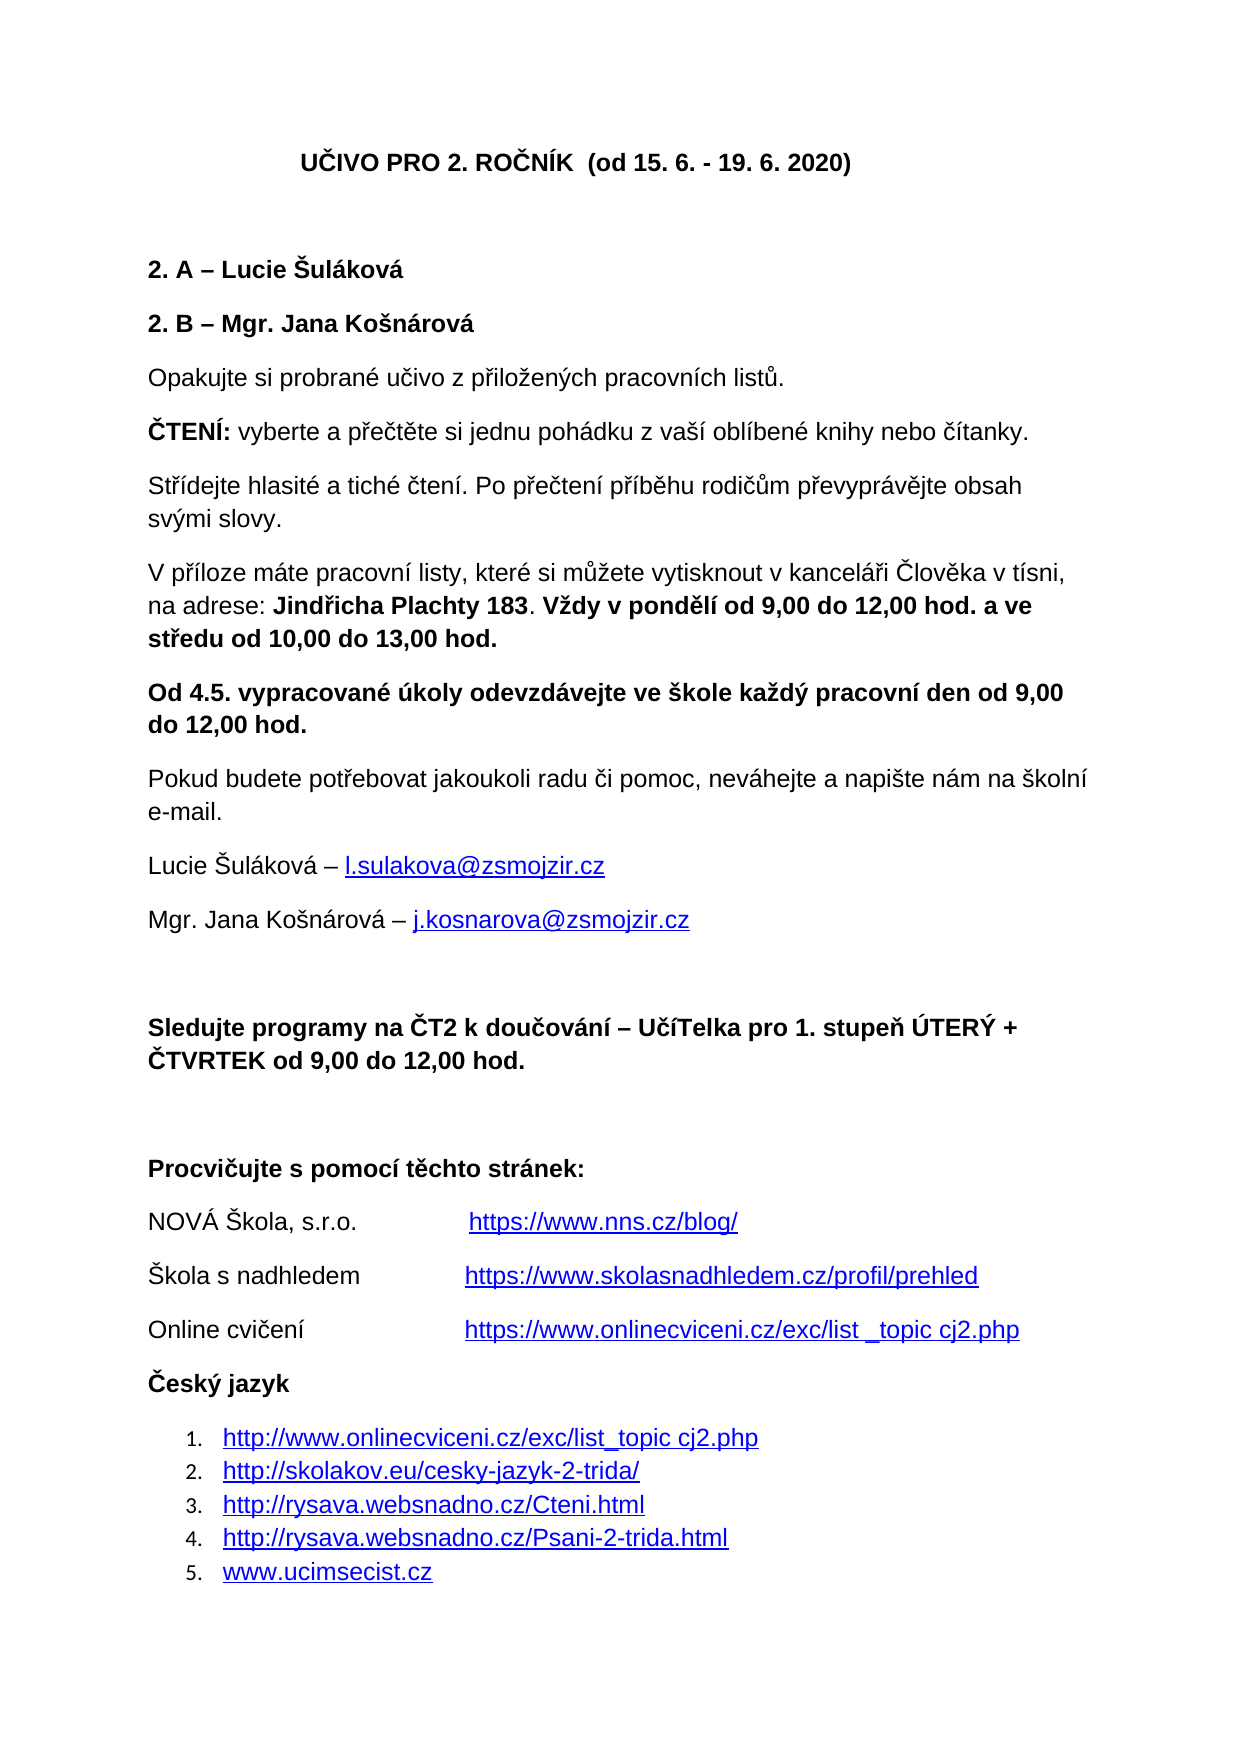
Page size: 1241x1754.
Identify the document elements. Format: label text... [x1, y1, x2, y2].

text Procvičujte s pomocí těchto stránek: [148, 1153, 1093, 1182]
text 2. B – Mgr. Jana Košnárová [148, 309, 1093, 338]
text Český jazyk [148, 1369, 1093, 1398]
list http://rysava.websnadno.cz/Cteni.html [185, 1490, 1093, 1519]
list www.ucimsecist.cz [185, 1557, 1093, 1586]
text Mgr. Jana Košnárová – j.kosnarova@zsmojzir.cz [148, 905, 1093, 934]
text UČIVO PRO 2. ROČNÍK (od 15. 6. - 19. 6. 2020) [148, 148, 1093, 176]
list http://www.onlinecviceni.cz/exc/list_topic cj2.php [185, 1423, 1093, 1452]
list http://rysava.websnadno.cz/Psani-2-trida.html [185, 1523, 1093, 1553]
text Lucie Šuláková – l.sulakova@zsmojzir.cz [148, 851, 1093, 880]
text Pokud budete potřebovat jakoukoli radu či pomoc, neváhejte a napište nám na školní e-mail. [148, 764, 1093, 826]
text ČTENÍ: vyberte a přečtěte si jednu pohádku z vaší oblíbené knihy nebo čítanky. [148, 417, 1093, 446]
text Škola s nadhledem https://www.skolasnadhledem.cz/profil/prehled [148, 1261, 1093, 1290]
text Střídejte hlasité a tiché čtení. Po přečtení příběhu rodičům převyprávějte obsah svými slovy. [148, 471, 1093, 532]
text Od 4.5. vypracované úkoly odevzdávejte ve škole každý pracovní den od 9,00 do 12,00 hod. [148, 677, 1093, 739]
text V příloze máte pracovní listy, které si můžete vytisknout v kanceláři Člověka v tísni, na adrese: Jindřicha Plachty 183. Vždy v pondělí od 9,00 do 12,00 hod. a ve středu od 10,00 do 13,00 hod. [148, 558, 1093, 652]
text Sledujte programy na ČT2 k doučování – UčíTelka pro 1. stupeň ÚTERÝ + ČTVRTEK od 9,00 do 12,00 hod. [148, 1013, 1093, 1074]
text 2. A – Lucie Šuláková [148, 255, 1093, 284]
text NOVÁ Škola, s.r.o. https://www.nns.cz/blog/ [148, 1207, 1093, 1236]
text Online cvičení https://www.onlinecviceni.cz/exc/list _topic cj2.php [148, 1315, 1093, 1344]
list http://skolakov.eu/cesky-jazyk-2-trida/ [185, 1456, 1093, 1486]
text Opakujte si probrané učivo z přiložených pracovních listů. [148, 363, 1093, 392]
